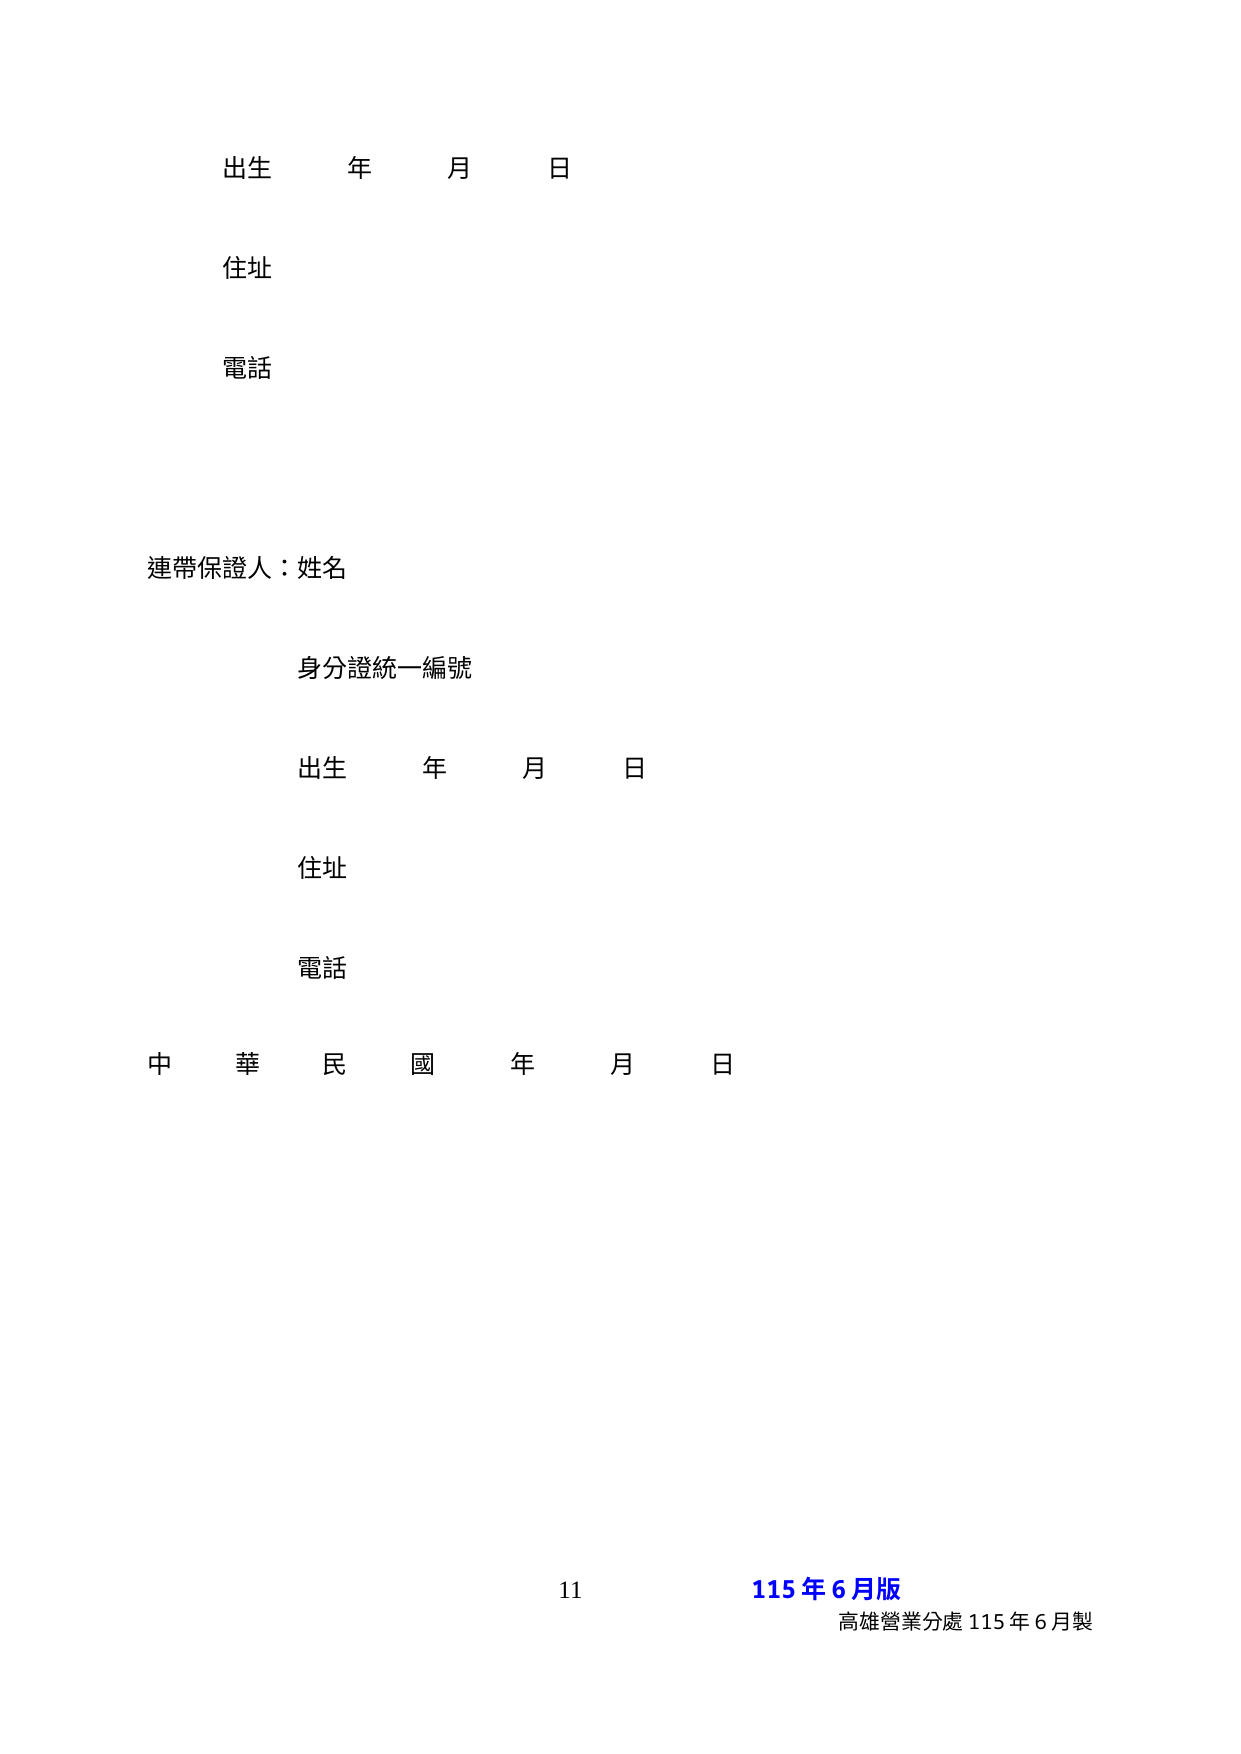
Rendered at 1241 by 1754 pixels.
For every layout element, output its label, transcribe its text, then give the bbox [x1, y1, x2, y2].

text 連帶保證人：姓名 [148, 525, 1092, 587]
text 出生 年 月 日 [298, 725, 1092, 787]
text 電話 [298, 925, 1092, 987]
text 住址 [298, 825, 1092, 887]
text 電話 [223, 325, 1092, 387]
text 中 華 民 國 年 月 日 [148, 1044, 1132, 1081]
text 身分證統一編號 [298, 625, 1092, 687]
text 出生 年 月 日 [223, 125, 1092, 187]
text 住址 [223, 225, 1092, 287]
